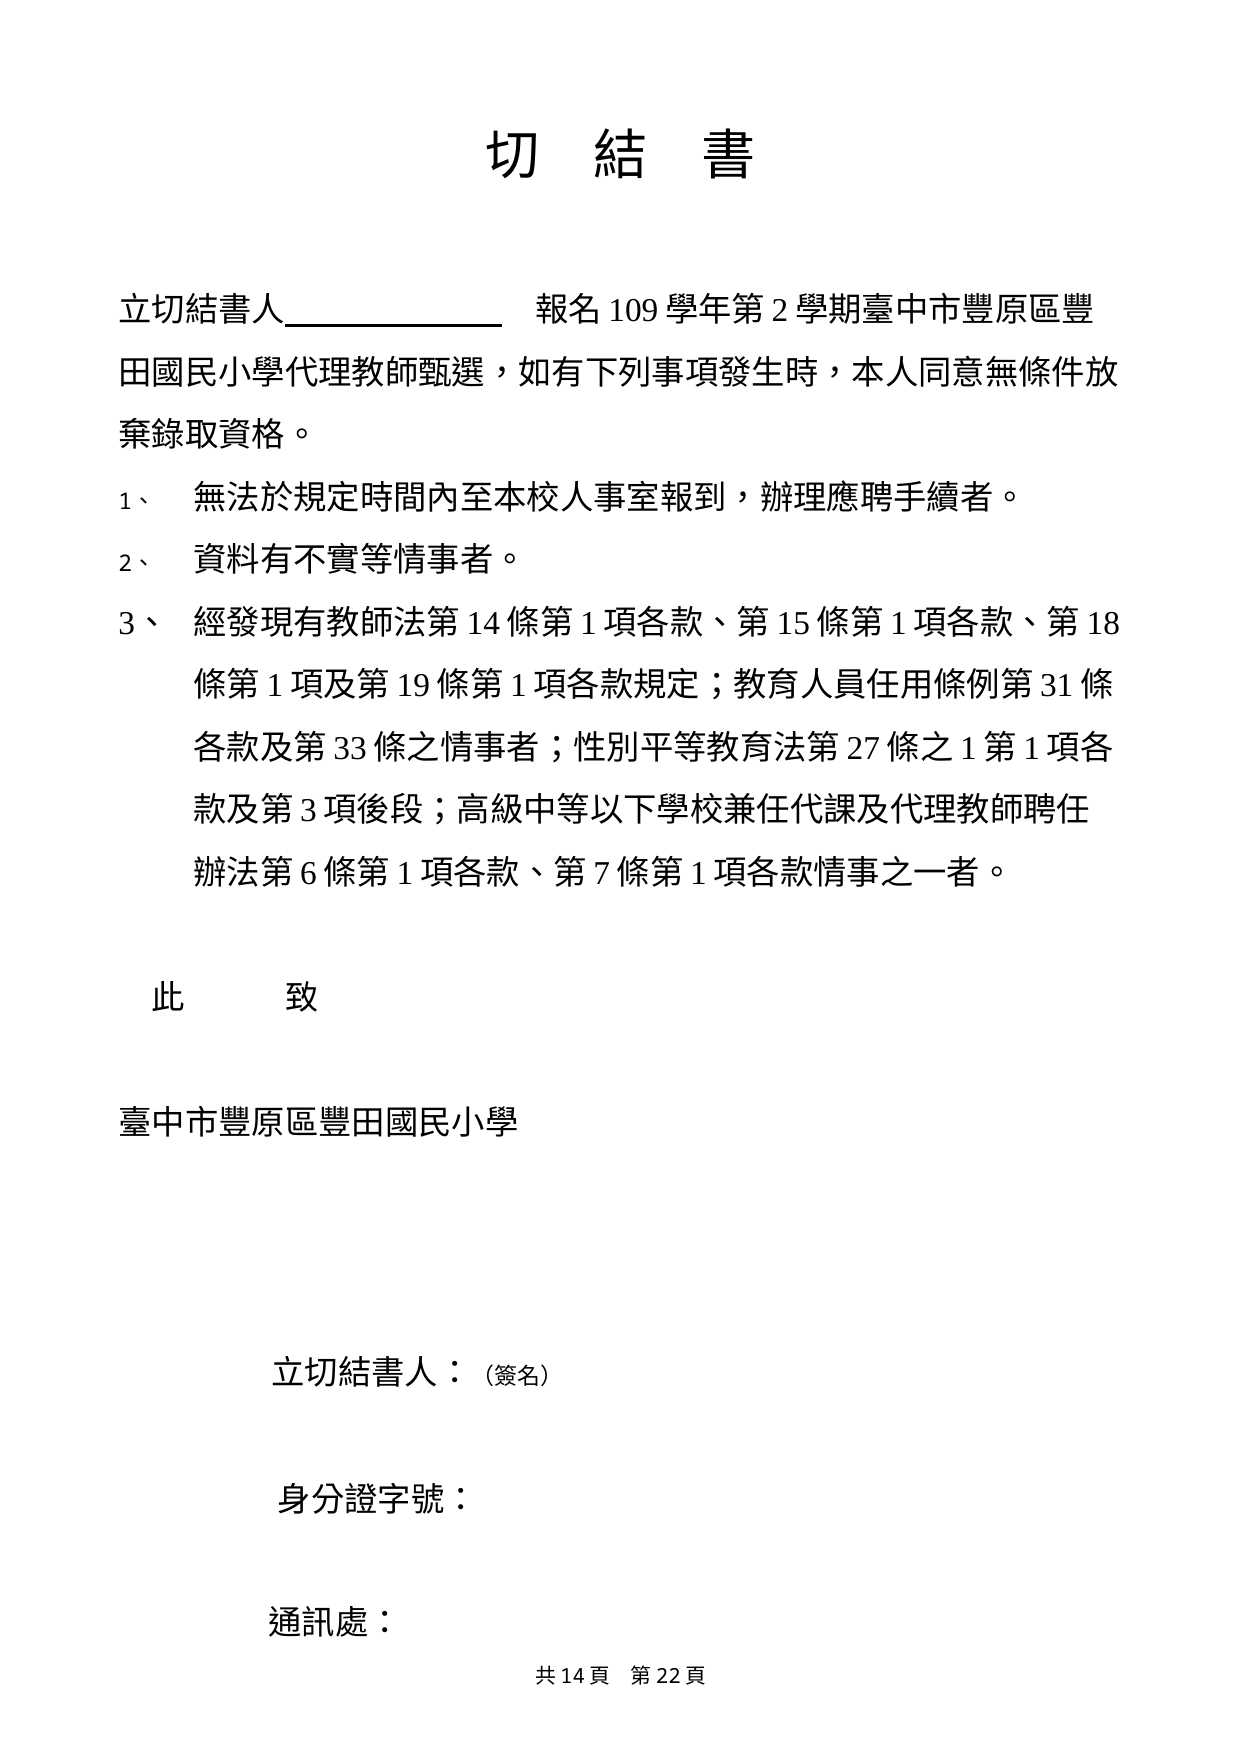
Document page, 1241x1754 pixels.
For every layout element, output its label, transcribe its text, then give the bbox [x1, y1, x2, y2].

text 身分證字號： [118, 1453, 1122, 1516]
text 通訊處： [118, 1578, 1122, 1641]
text 臺中市豐原區豐田國民小學 [118, 1078, 1122, 1141]
list 無法於規定時間內至本校人事室報到，辦理應聘手續者。 [118, 453, 1122, 516]
text 切 結 書 [118, 78, 1122, 203]
text 立切結書人 報名109學年第2學期臺中市豐原區豐田國民小學代理教師甄選，如有下列事項發生時，本人同意無條件放棄錄取資格。 [118, 266, 1122, 453]
list 經發現有教師法第14條第1項各款、第15條第1項各款、第18條第1項及第19條第1項各款規定；教育人員任用條例第31條各款及第33條之情事者；性別平等教育法第27條之1第1項各款及第3項後段；高級中等以下學校兼任代課及代理教師聘任辦法第6條第1項各款、第7條第1項各款情事之一者。 [118, 578, 1122, 891]
text 此 致 [118, 953, 1122, 1016]
list 資料有不實等情事者。 [118, 516, 1122, 578]
text 立切結書人：（簽名） [118, 1328, 1122, 1391]
